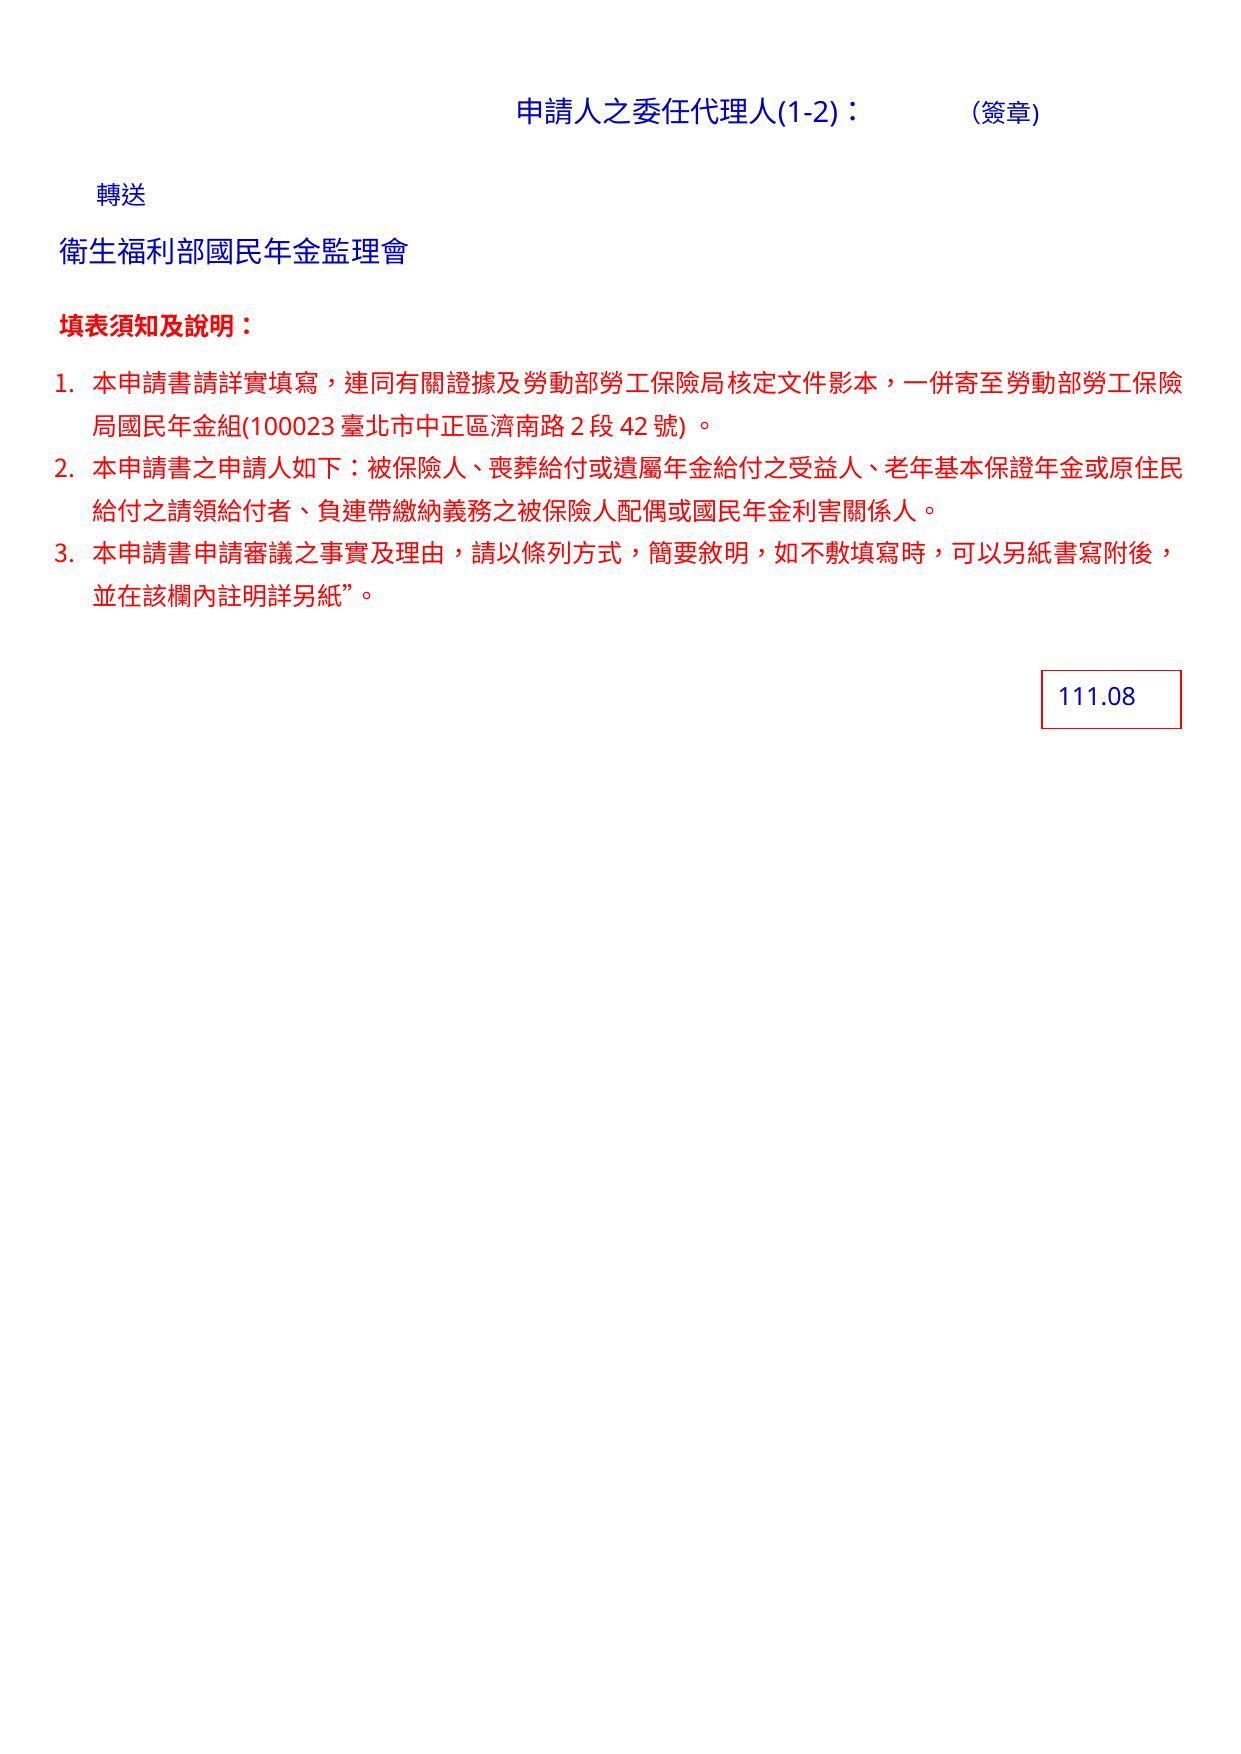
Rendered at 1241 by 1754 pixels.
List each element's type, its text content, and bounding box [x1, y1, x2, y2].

text 衛生福利部國民年金監理會 [59, 229, 1181, 270]
list 本申請書請詳實填寫，連同有關證據及勞動部勞工保險局核定文件影本，一併寄至勞動部勞工保險局國民年金組(100023臺北市中正區濟南路2段42號) 。 [54, 364, 1184, 442]
list 本申請書之申請人如下：被保險人、喪葬給付或遺屬年金給付之受益人、老年基本保證年金或原住民給付之請領給付者、負連帶繳納義務之被保險人配偶或國民年金利害關係人。 [54, 449, 1184, 527]
text 111.08版 [1057, 679, 1165, 720]
text 轉送 [97, 171, 1181, 212]
text 申請人之委任代理人(1-2)： （簽章) [507, 89, 1181, 131]
text 填表須知及說明： [59, 310, 1181, 341]
list 本申請書申請審議之事實及理由，請以條列方式，簡要敘明，如不敷填寫時，可以另紙書寫附後，並在該欄內註明詳另紙”。 [54, 534, 1184, 612]
